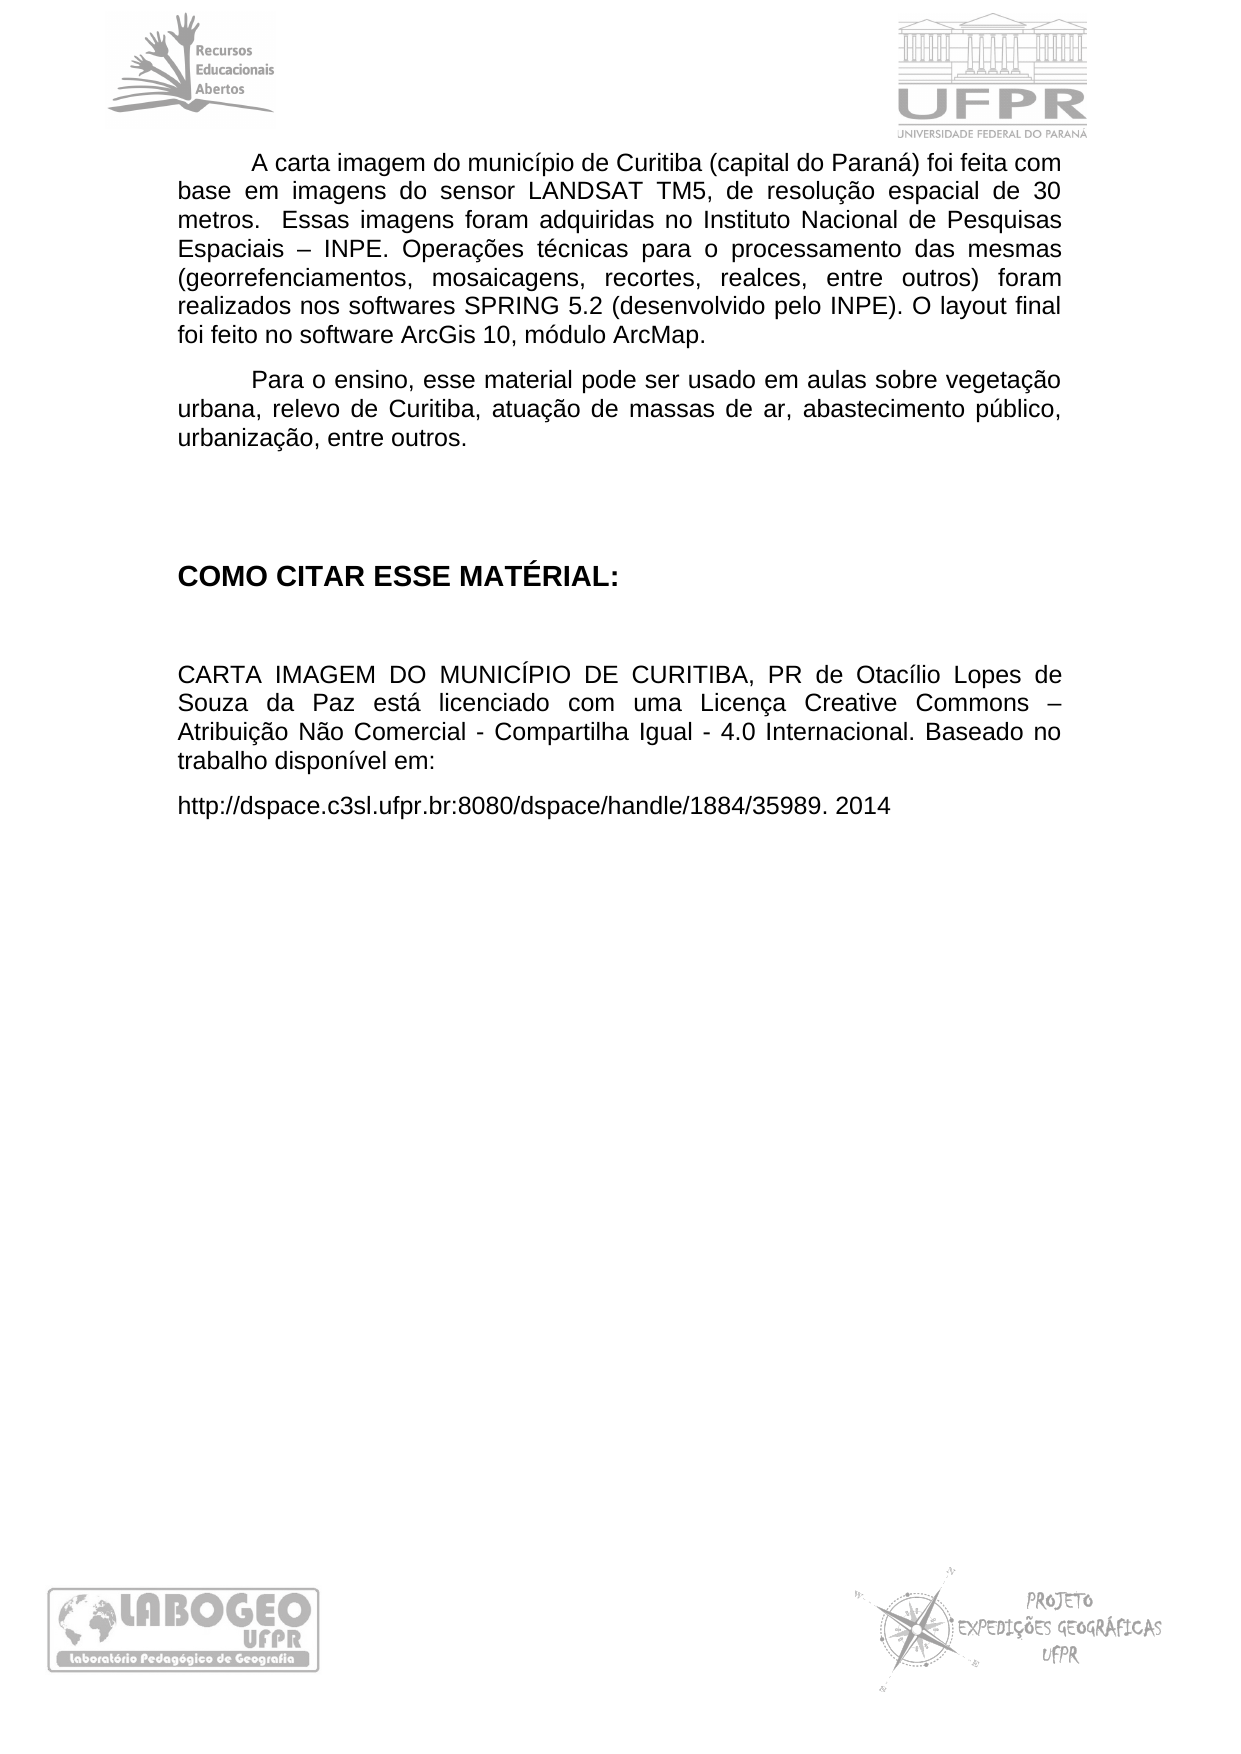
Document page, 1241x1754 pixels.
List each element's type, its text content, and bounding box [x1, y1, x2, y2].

text http://dspace.c3sl.ufpr.br:8080/dspace/handle/1884/35989. 2014 [177, 791, 1063, 820]
text COMO CITAR ESSE MATÉRIAL: [177, 559, 1063, 593]
text Para o ensino, esse material pode ser usado em aulas sobre vegetação urbana, relevo de Curitiba, atuação de massas de ar, abastecimento público, urbanização, entre outros. [177, 366, 1063, 452]
text A carta imagem do município de Curitiba (capital do Paraná) foi feita com base em imagens do sensor LANDSAT TM5, de resolução espacial de 30 metros. Essas imagens foram adquiridas no Instituto Nacional de Pesquisas Espaciais – INPE. Operações técnicas para o processamento das mesmas (georrefenciamentos, mosaicagens, recortes, realces, entre outros) foram realizados nos softwares SPRING 5.2 (desenvolvido pelo INPE). O layout final foi feito no software ArcGis 10, módulo ArcMap. [177, 148, 1063, 349]
text CARTA IMAGEM DO MUNICÍPIO DE CURITIBA, PR de Otacílio Lopes de Souza da Paz está licenciado com uma Licença Creative Commons – Atribuição Não Comercial - Compartilha Igual - 4.0 Internacional. Baseado no trabalho disponível em: [177, 660, 1063, 775]
